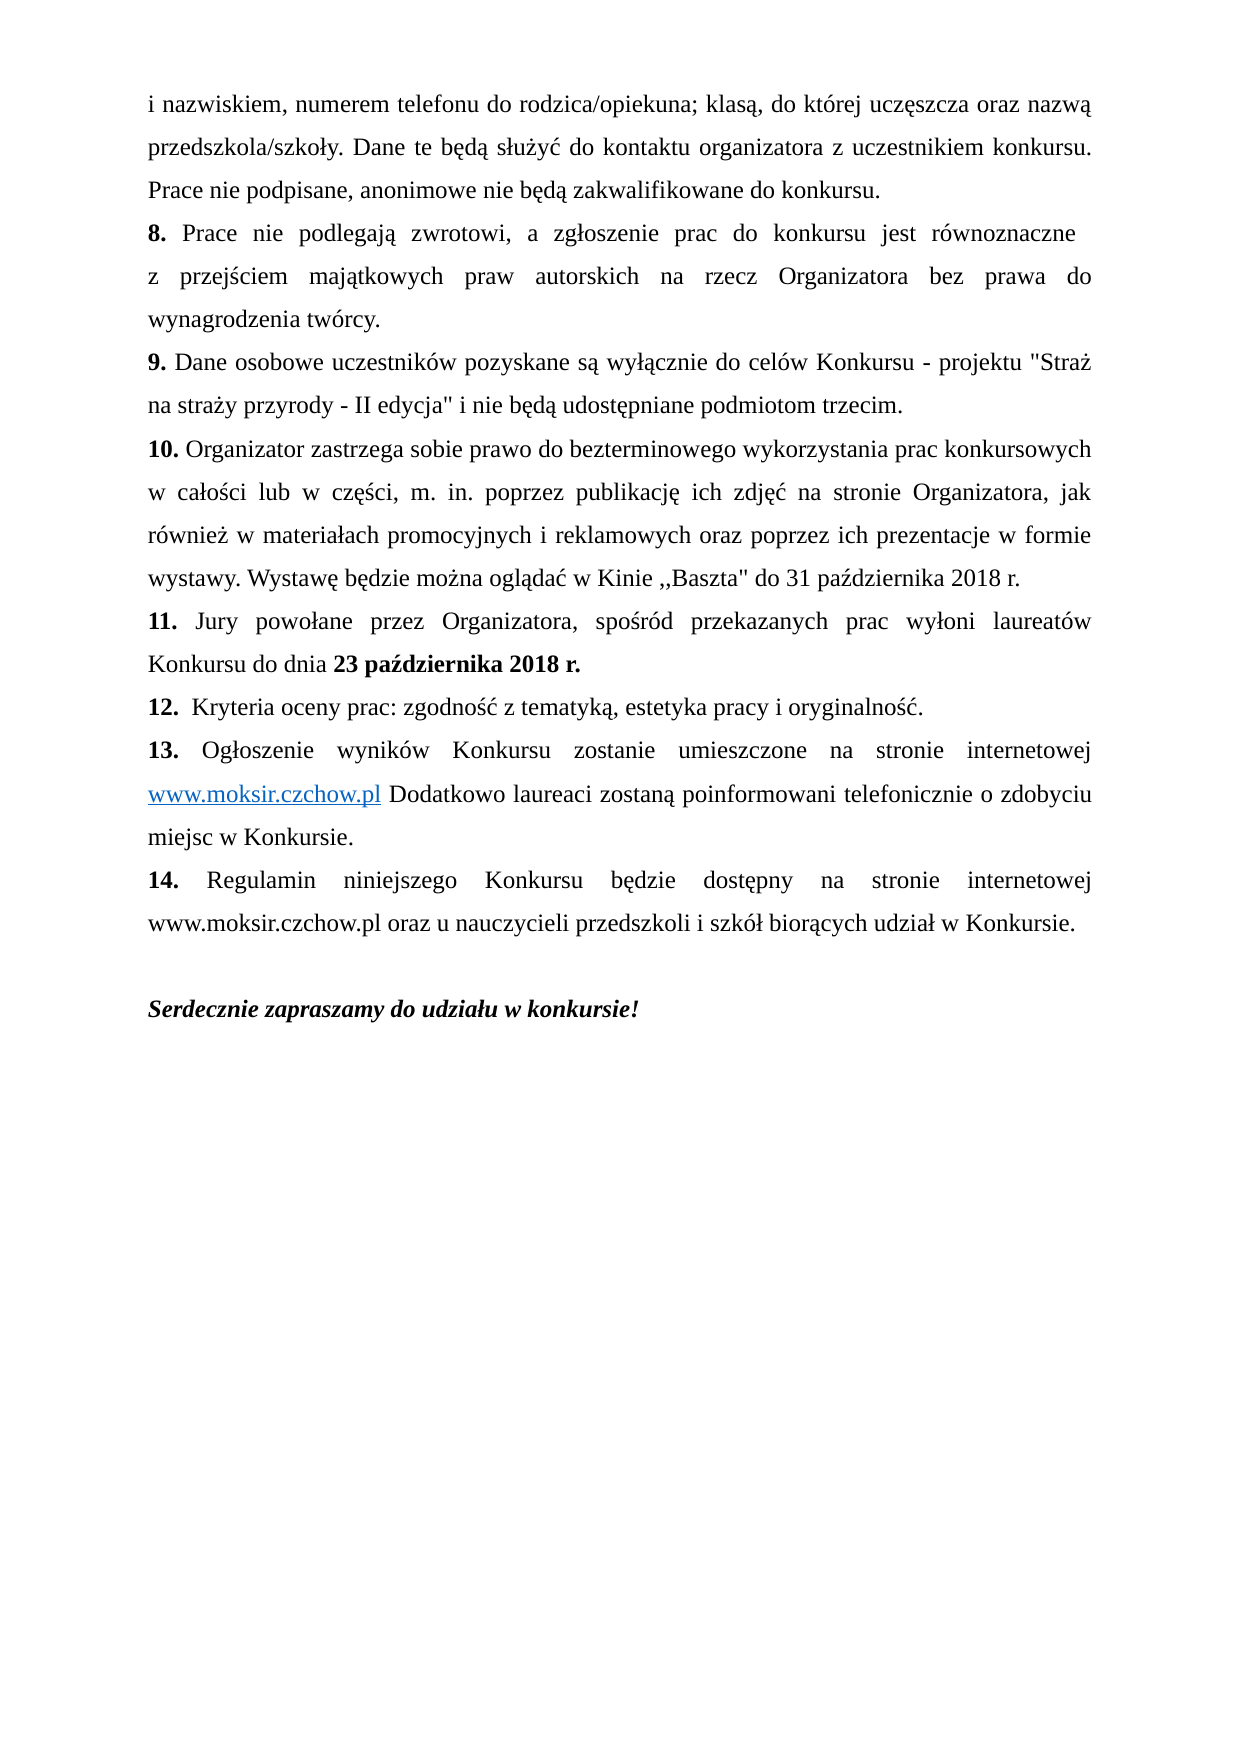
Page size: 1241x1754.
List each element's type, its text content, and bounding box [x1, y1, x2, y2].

text i nazwiskiem, numerem telefonu do rodzica/opiekuna; klasą, do której uczęszcza oraz nazwą przedszkola/szkoły. Dane te będą służyć do kontaktu organizatora z uczestnikiem konkursu. Prace nie podpisane, anonimowe nie będą zakwalifikowane do konkursu. [148, 89, 1092, 204]
text 12. Kryteria oceny prac: zgodność z tematyką, estetyka pracy i oryginalność. [148, 692, 1092, 721]
text 13. Ogłoszenie wyników Konkursu zostanie umieszczone na stronie internetowej www.moksir.czchow.pl Dodatkowo laureaci zostaną poinformowani telefonicznie o zdobyciu miejsc w Konkursie. [148, 736, 1092, 851]
text 8. Prace nie podlegają zwrotowi, a zgłoszenie prac do konkursu jest równoznaczne z przejściem majątkowych praw autorskich na rzecz Organizatora bez prawa do wynagrodzenia twórcy. [148, 218, 1092, 333]
text 11. Jury powołane przez Organizatora, spośród przekazanych prac wyłoni laureatów Konkursu do dnia 23 października 2018 r. [148, 606, 1092, 678]
text 9. Dane osobowe uczestników pozyskane są wyłącznie do celów Konkursu - projektu "Straż na straży przyrody - II edycja" i nie będą udostępniane podmiotom trzecim. [148, 347, 1092, 419]
text Serdecznie zapraszamy do udziału w konkursie! [148, 994, 1092, 1023]
text 14. Regulamin niniejszego Konkursu będzie dostępny na stronie internetowej www.moksir.czchow.pl oraz u nauczycieli przedszkoli i szkół biorących udział w Konkursie. [148, 865, 1092, 937]
text 10. Organizator zastrzega sobie prawo do bezterminowego wykorzystania prac konkursowych w całości lub w części, m. in. poprzez publikację ich zdjęć na stronie Organizatora, jak również w materiałach promocyjnych i reklamowych oraz poprzez ich prezentacje w formie wystawy. Wystawę będzie można oglądać w Kinie ,,Baszta" do 31 października 2018 r. [148, 434, 1092, 592]
